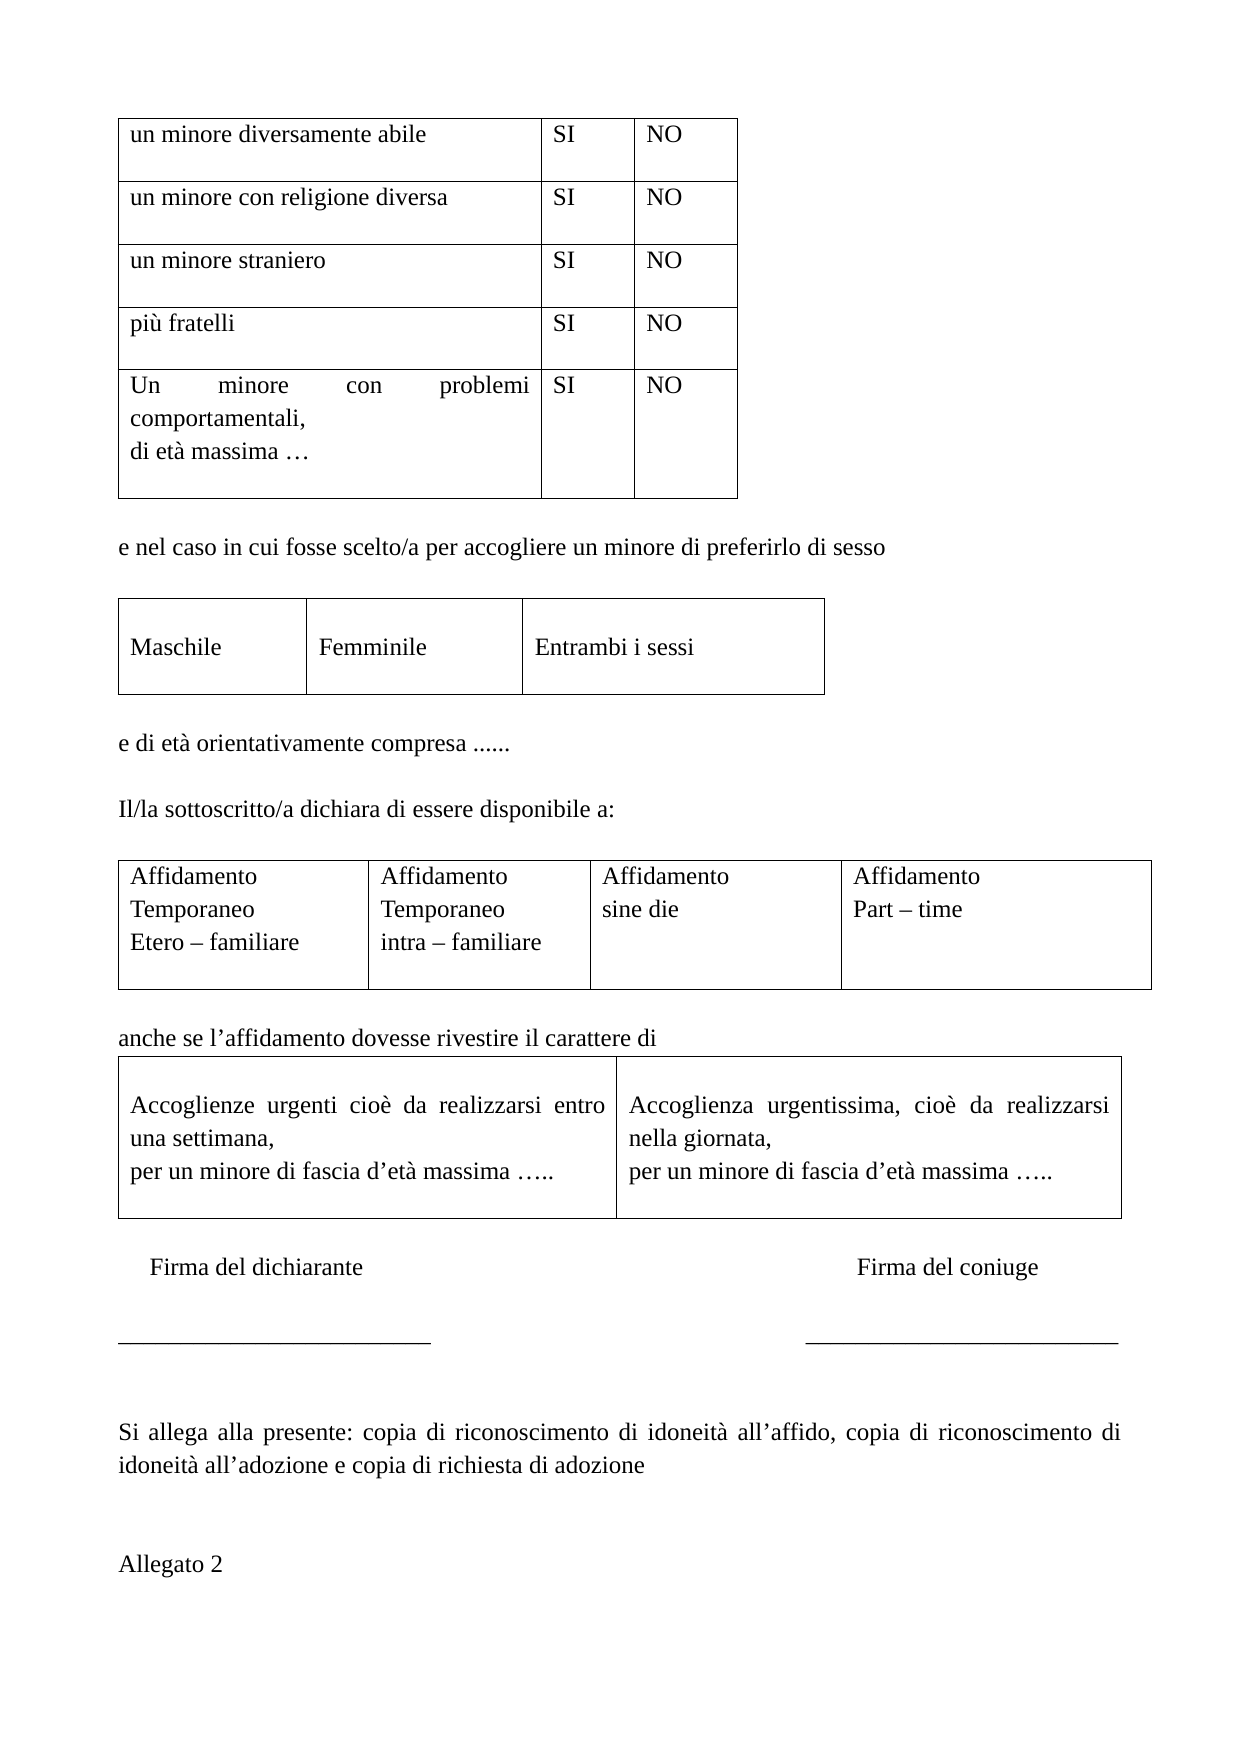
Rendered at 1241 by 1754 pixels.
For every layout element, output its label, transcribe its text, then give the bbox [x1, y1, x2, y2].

table_header Accoglienze urgenti cioè da realizzarsi entro una settimana, per un minore di fascia d’età massima ….. [119, 1057, 616, 1218]
table_header Affidamento Part – time [842, 861, 1151, 989]
text _________________________ _________________________ [118, 1318, 1122, 1347]
table_cell SI [542, 370, 634, 498]
table_header Affidamento Temporaneo Etero – familiare [119, 861, 368, 989]
table_cell un minore straniero [119, 245, 541, 307]
text Firma del dichiarante Firma del coniuge [118, 1252, 1122, 1281]
table_cell SI [542, 245, 634, 307]
table_header NO [635, 119, 737, 181]
table_header Affidamento sine die [591, 861, 841, 989]
table_header Affidamento Temporaneo intra – familiare [369, 861, 590, 989]
text anche se l’affidamento dovesse rivestire il carattere di [118, 1023, 1122, 1052]
table_cell SI [542, 182, 634, 244]
text e di età orientativamente compresa ...... [118, 728, 1122, 757]
table_cell SI [542, 308, 634, 369]
table_header un minore diversamente abile [119, 119, 541, 181]
table_cell NO [635, 308, 737, 369]
table_cell Un minore con problemi comportamentali, di età massima … [119, 370, 541, 498]
table_cell NO [635, 370, 737, 498]
text e nel caso in cui fosse scelto/a per accogliere un minore di preferirlo di sesso [118, 532, 1122, 561]
table_cell più fratelli [119, 308, 541, 369]
text Il/la sottoscritto/a dichiara di essere disponibile a: [118, 794, 1122, 823]
table_header Accoglienza urgentissima, cioè da realizzarsi nella giornata, per un minore di fascia d’età massima ….. [617, 1057, 1121, 1218]
table_header Femminile [307, 599, 522, 694]
table_cell NO [635, 182, 737, 244]
text Si allega alla presente: copia di riconoscimento di idoneità all’affido, copia di riconoscimento di idoneità all’adozione e copia di richiesta di adozione [118, 1417, 1122, 1479]
text Allegato 2 [118, 1549, 1122, 1578]
table_header Entrambi i sessi [523, 599, 824, 694]
table_cell NO [635, 245, 737, 307]
table_cell un minore con religione diversa [119, 182, 541, 244]
table_header SI [542, 119, 634, 181]
table_header Maschile [119, 599, 306, 694]
